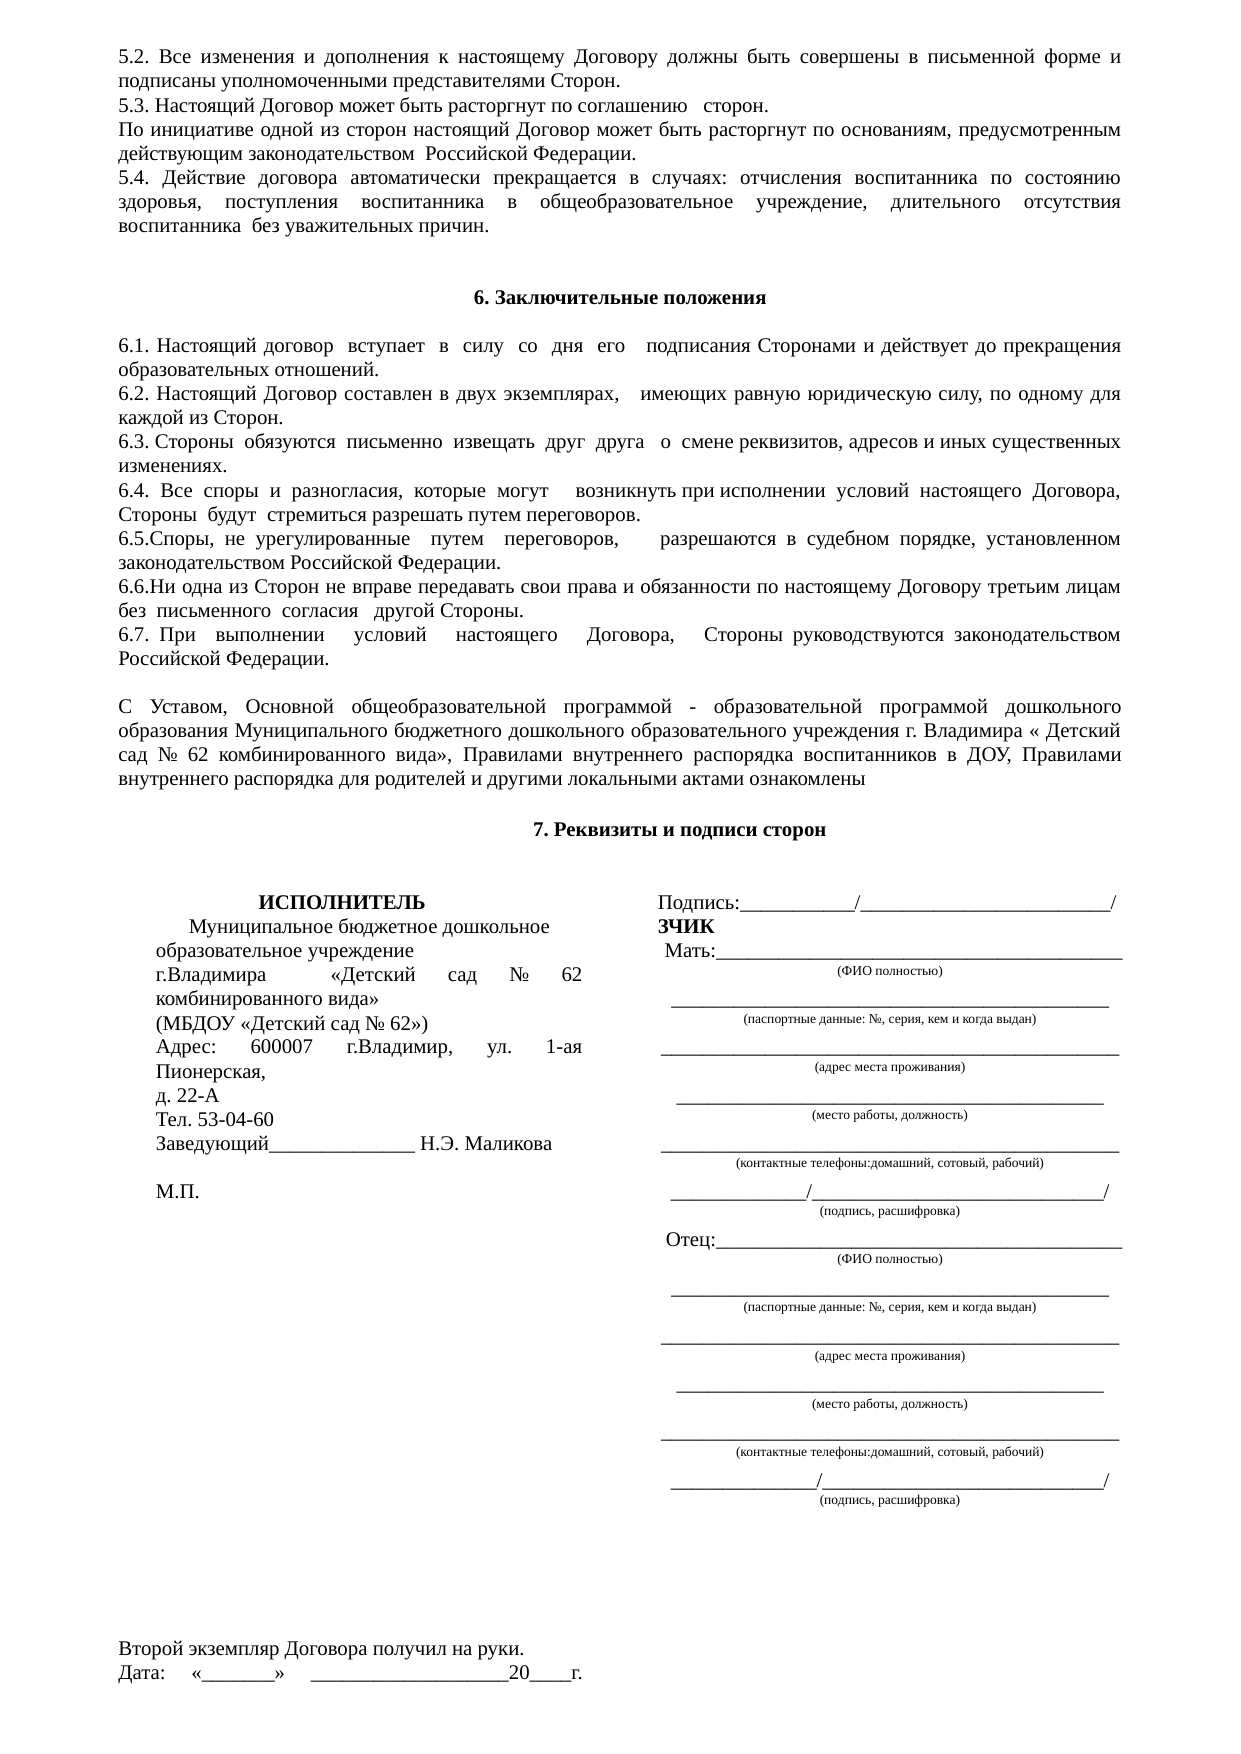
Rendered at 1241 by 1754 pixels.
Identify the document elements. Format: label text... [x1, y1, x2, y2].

text образовательное учреждение [156, 938, 583, 962]
text 5.4. Действие договора автоматически прекращается в случаях: отчисления воспитанника по состоянию здоровья, поступления воспитанника в общеобразовательное учреждение, длительного отсутствия воспитанника без уважительных причин. [118, 165, 1122, 237]
text (контактные телефоны:домашний, сотовый, рабочий) [658, 1443, 1122, 1468]
text __________________________________________ [658, 986, 1122, 1010]
text 7. Реквизиты и подписи сторон [231, 813, 1122, 842]
text (место работы, должность) [658, 1107, 1122, 1131]
text (место работы, должность) [658, 1395, 1122, 1419]
text (контактные телефоны:домашний, сотовый, рабочий) [658, 1155, 1122, 1179]
text 6. Заключительные положения [118, 285, 1122, 309]
text 5.2. Все изменения и дополнения к настоящему Договору должны быть совершены в письменной форме и подписаны уполномоченными представителями Сторон. [118, 44, 1122, 92]
text _________________________________________ [658, 1083, 1122, 1107]
text 5.3. Настоящий Договор может быть расторгнут по соглашению сторон. [118, 92, 1122, 117]
text _________________________________________ [658, 1371, 1122, 1395]
text д. 22-А [156, 1083, 583, 1107]
text Подпись:___________/________________________/ ЗЧИК [658, 890, 1122, 938]
text (ФИО полностью) [658, 1251, 1122, 1275]
text Адрес: 600007 г.Владимир, ул. 1-ая Пионерская, [156, 1034, 583, 1083]
text Отец:_______________________________________ [658, 1227, 1122, 1251]
text ____________________________________________ [658, 1131, 1122, 1155]
text 6.2. Настоящий Договор составлен в двух экземплярах, имеющих равную юридическую силу, по одному для каждой из Сторон. [118, 381, 1122, 429]
text (ФИО полностью) [658, 962, 1122, 986]
list Споры, не урегулированные путем переговоров, разрешаются в судебном порядке, установленном законодательством Российской Федерации. [118, 526, 1122, 574]
text Второй экземпляр Договора получил на руки. [118, 1636, 583, 1660]
text 6.3. Стороны обязуются письменно извещать друг друга о смене реквизитов, адресов и иных существенных изменениях. [118, 429, 1122, 477]
text (подпись, расшифровка) [658, 1492, 1122, 1516]
text (адрес места проживания) [658, 1347, 1122, 1371]
text 6.7. При выполнении условий настоящего Договора, Стороны руководствуются законодательством Российской Федерации. [118, 622, 1122, 670]
text Тел. 53-04-60 [156, 1107, 583, 1131]
text ____________________________________________ [658, 1419, 1122, 1443]
text Дата: «_______» ___________________20____г. [118, 1660, 583, 1684]
text Мать:_______________________________________ [658, 938, 1122, 962]
text (паспортные данные: №, серия, кем и когда выдан) [658, 1299, 1122, 1323]
text ____________________________________________ [658, 1034, 1122, 1058]
text 6.4. Все споры и разногласия, которые могут возникнуть при исполнении условий настоящего Договора, Стороны будут стремиться разрешать путем переговоров. [118, 477, 1122, 526]
text По инициативе одной из сторон настоящий Договор может быть расторгнут по основаниям, предусмотренным действующим законодательством Российской Федерации. [118, 117, 1122, 165]
text (МБДОУ «Детский сад № 62») [156, 1010, 583, 1034]
text 6.1. Настоящий договор вступает в силу со дня его подписания Сторонами и действует до прекращения образовательных отношений. [118, 333, 1122, 381]
text ______________/___________________________/ [658, 1468, 1122, 1492]
text ИСПОЛНИТЕЛЬ Муниципальное бюджетное дошкольное [156, 890, 583, 938]
text М.П. [156, 1179, 583, 1203]
text ____________________________________________ [658, 1323, 1122, 1347]
text Заведующий______________ Н.Э. Маликова [156, 1131, 583, 1155]
text (подпись, расшифровка) [658, 1203, 1122, 1227]
text __________________________________________ [658, 1275, 1122, 1299]
text (паспортные данные: №, серия, кем и когда выдан) [658, 1010, 1122, 1034]
text _____________/____________________________/ [658, 1179, 1122, 1203]
text (адрес места проживания) [658, 1058, 1122, 1083]
text г.Владимира «Детский сад № 62 комбинированного вида» [156, 962, 583, 1010]
text С Уставом, Основной общеобразовательной программой - образовательной программой дошкольного образования Муниципального бюджетного дошкольного образовательного учреждения г. Владимира « Детский сад № 62 комбинированного вида», Правилами внутреннего распорядка воспитанников в ДОУ, Правилами внутреннего распорядка для родителей и другими локальными актами ознакомлены [118, 694, 1122, 790]
list Ни одна из Сторон не вправе передавать свои права и обязанности по настоящему Договору третьим лицам без письменного согласия другой Стороны. [118, 574, 1122, 622]
